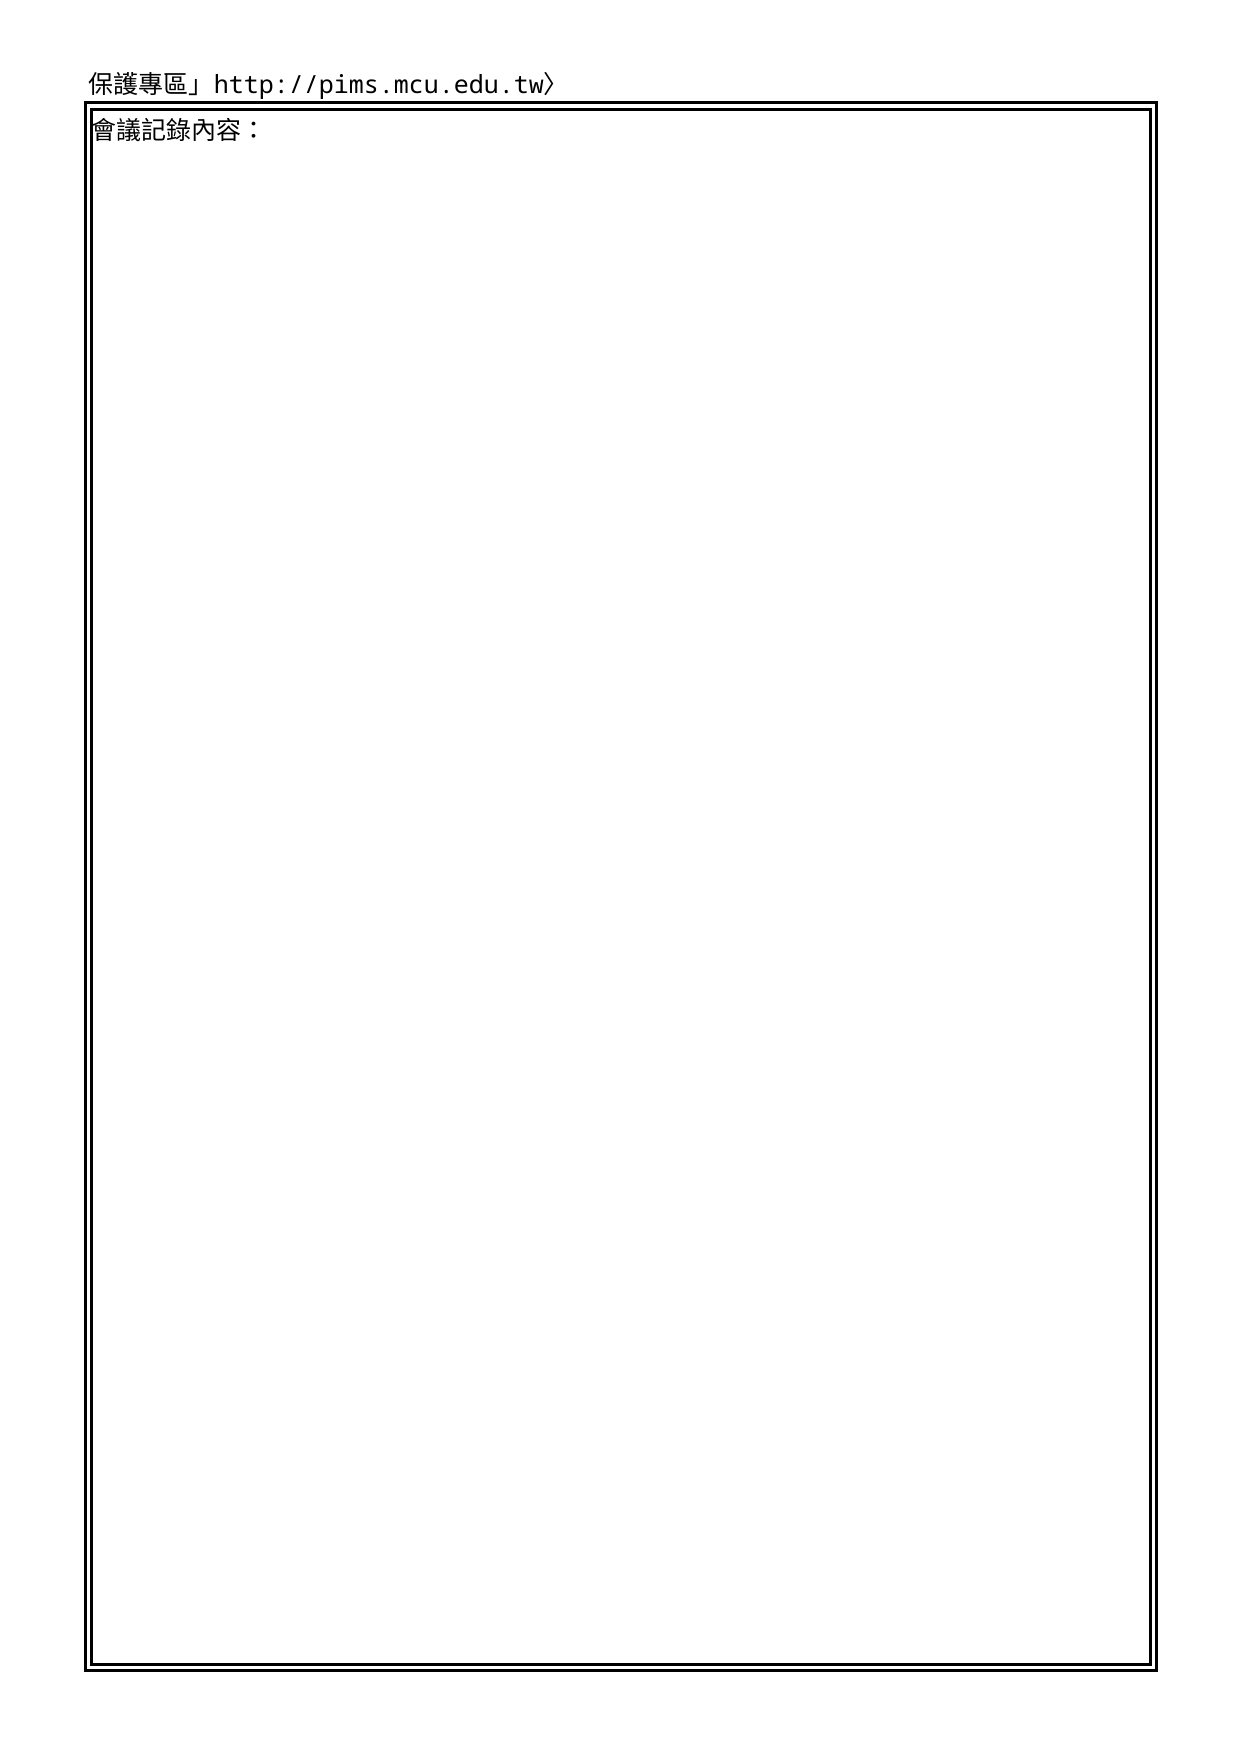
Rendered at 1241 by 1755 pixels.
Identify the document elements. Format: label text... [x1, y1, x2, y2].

table_header 會議記錄內容： [89, 104, 1153, 1662]
text 保護專區」http://pims.mcu.edu.tw〉 [89, 65, 1152, 101]
